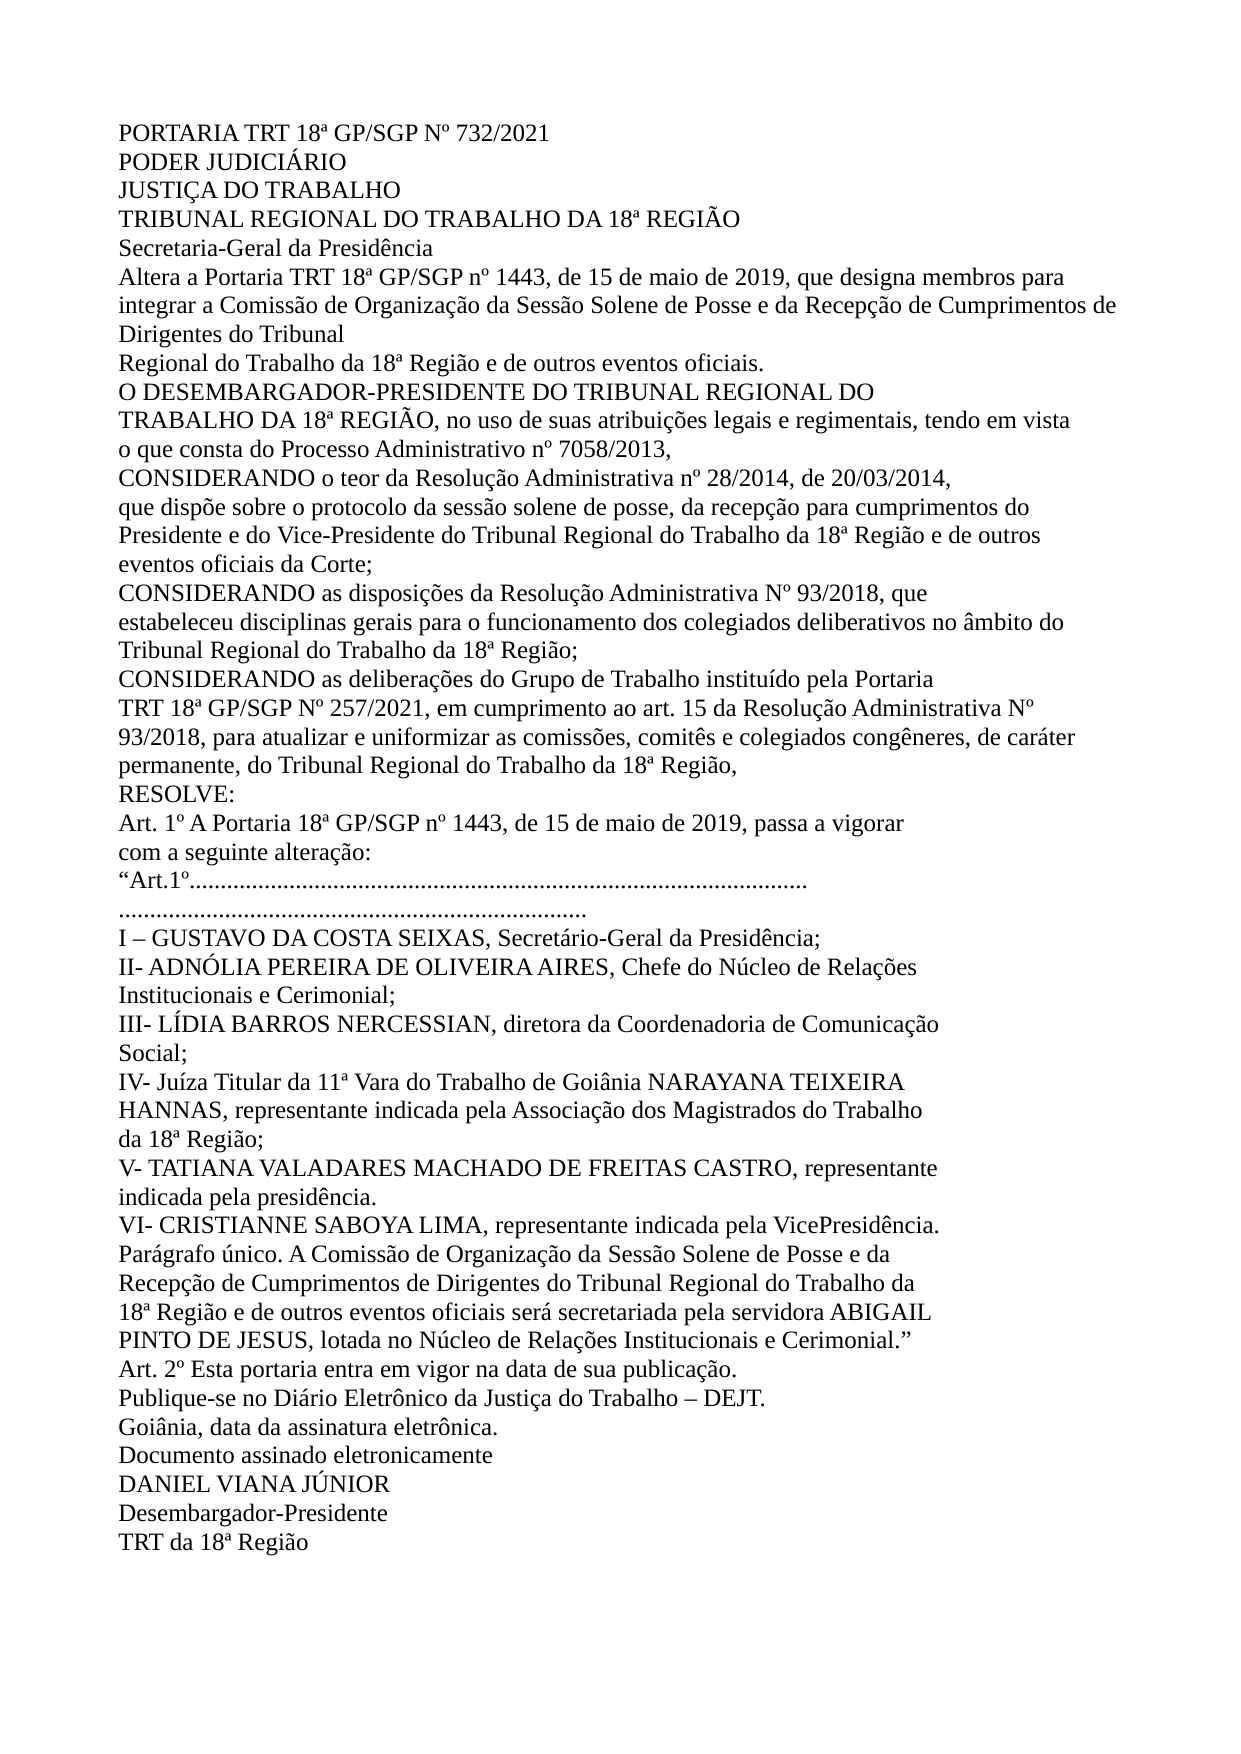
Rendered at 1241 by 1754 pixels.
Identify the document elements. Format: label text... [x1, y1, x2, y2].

text O DESEMBARGADOR-PRESIDENTE DO TRIBUNAL REGIONAL DO TRABALHO DA 18ª REGIÃO, no uso de suas atribuições legais e regimentais, tendo em vista o que consta do Processo Administrativo nº 7058/2013, CONSIDERANDO o teor da Resolução Administrativa nº 28/2014, de 20/03/2014, que dispõe sobre o protocolo da sessão solene de posse, da recepção para cumprimentos do Presidente e do Vice-Presidente do Tribunal Regional do Trabalho da 18ª Região e de outros eventos oficiais da Corte; CONSIDERANDO as disposições da Resolução Administrativa Nº 93/2018, que estabeleceu disciplinas gerais para o funcionamento dos colegiados deliberativos no âmbito do Tribunal Regional do Trabalho da 18ª Região; CONSIDERANDO as deliberações do Grupo de Trabalho instituído pela Portaria TRT 18ª GP/SGP Nº 257/2021, em cumprimento ao art. 15 da Resolução Administrativa Nº 93/2018, para atualizar e uniformizar as comissões, comitês e colegiados congêneres, de caráter permanente, do Tribunal Regional do Trabalho da 18ª Região, RESOLVE: Art. 1º A Portaria 18ª GP/SGP nº 1443, de 15 de maio de 2019, passa a vigorar com a seguinte alteração: “Art.1º................................................................................................... ........................................................................... I – GUSTAVO DA COSTA SEIXAS, Secretário-Geral da Presidência; II- ADNÓLIA PEREIRA DE OLIVEIRA AIRES, Chefe do Núcleo de Relações Institucionais e Cerimonial; III- LÍDIA BARROS NERCESSIAN, diretora da Coordenadoria de Comunicação Social; [118, 377, 1122, 1067]
text PODER JUDICIÁRIO JUSTIÇA DO TRABALHO TRIBUNAL REGIONAL DO TRABALHO DA 18ª REGIÃO Secretaria-Geral da Presidência Altera a Portaria TRT 18ª GP/SGP nº 1443, de 15 de maio de 2019, que designa membros para integrar a Comissão de Organização da Sessão Solene de Posse e da Recepção de Cumprimentos de Dirigentes do Tribunal Regional do Trabalho da 18ª Região e de outros eventos oficiais. [118, 147, 1122, 377]
text IV- Juíza Titular da 11ª Vara do Trabalho de Goiânia NARAYANA TEIXEIRA HANNAS, representante indicada pela Associação dos Magistrados do Trabalho da 18ª Região; V- TATIANA VALADARES MACHADO DE FREITAS CASTRO, representante indicada pela presidência. VI- CRISTIANNE SABOYA LIMA, representante indicada pela VicePresidência. Parágrafo único. A Comissão de Organização da Sessão Solene de Posse e da Recepção de Cumprimentos de Dirigentes do Tribunal Regional do Trabalho da 18ª Região e de outros eventos oficiais será secretariada pela servidora ABIGAIL PINTO DE JESUS, lotada no Núcleo de Relações Institucionais e Cerimonial.” Art. 2º Esta portaria entra em vigor na data de sua publicação. Publique-se no Diário Eletrônico da Justiça do Trabalho – DEJT. Goiânia, data da assinatura eletrônica. Documento assinado eletronicamente DANIEL VIANA JÚNIOR Desembargador-Presidente TRT da 18ª Região [118, 1067, 1122, 1556]
text PORTARIA TRT 18ª GP/SGP Nº 732/2021 [118, 118, 1122, 147]
